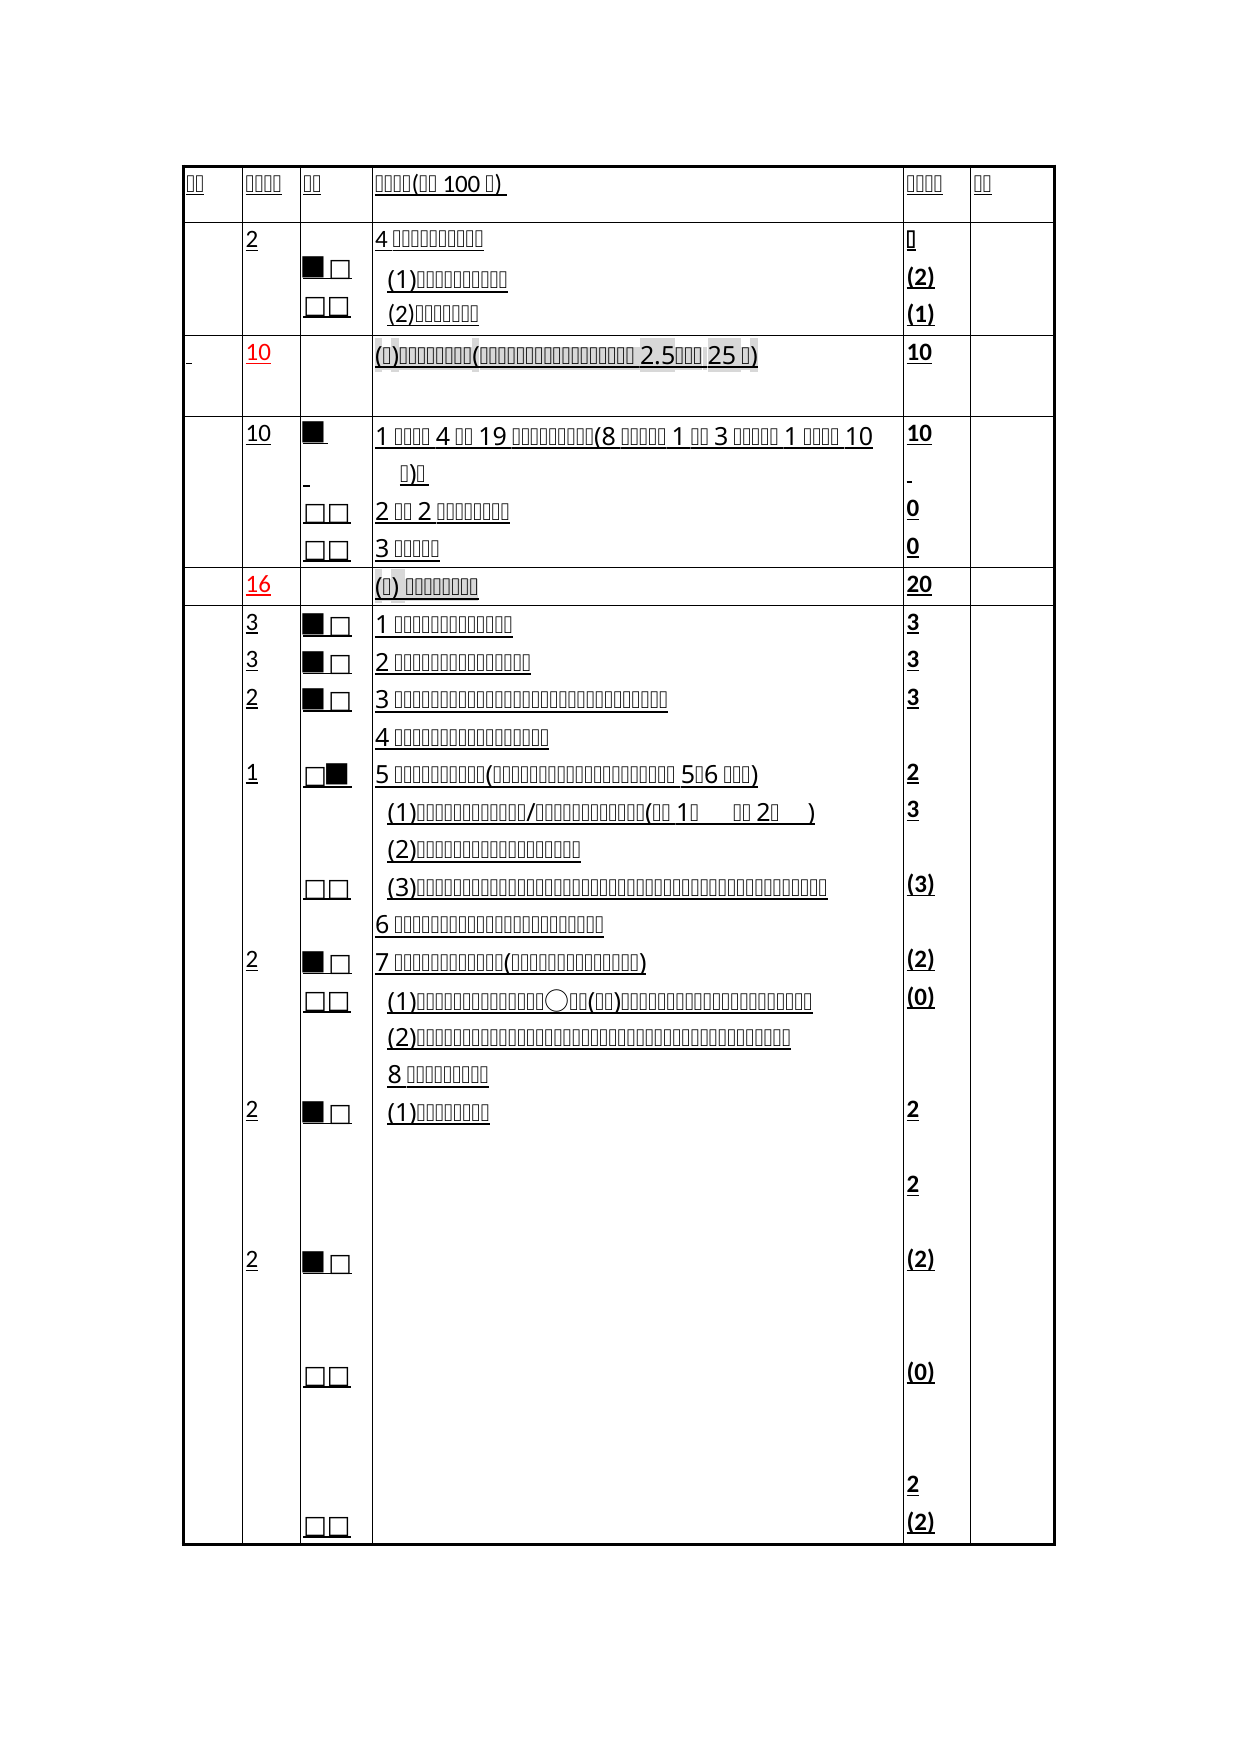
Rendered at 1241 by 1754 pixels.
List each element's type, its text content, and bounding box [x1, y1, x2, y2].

table_cell 2 [243, 223, 300, 335]
table_cell [185, 417, 242, 567]
table_header 考核內容(總分100分) [373, 168, 903, 222]
table_cell □ □□ [301, 223, 372, 335]
table_cell 20 [904, 568, 970, 605]
table_cell [971, 568, 1053, 605]
table_cell [301, 568, 372, 605]
table_cell [185, 223, 242, 335]
table_cell [185, 568, 242, 605]
table_cell 3 3 2 1 2 2 2 [243, 606, 300, 1543]
table_cell 10 [243, 336, 300, 416]
table_cell (二)總機人員接聽速度(如無電話語音總機系統，本項得分乘以2.5，滿分25分) [373, 336, 903, 416]
table_cell [971, 606, 1053, 1543]
table_cell [301, 336, 372, 416]
table_cell [971, 336, 1053, 416]
table_cell [185, 606, 242, 1543]
table_cell 3 3 3 2 3 (3) (2) (0) 2 2 (2) (0) 2 (2) [904, 606, 970, 1543]
table_cell (三) 總機人員電話禮貌 [373, 568, 903, 605]
table_cell 4電話語音總機應答語調 (1)語音口氣謙和、熱誠。 (2)語音口氣平淡。 [373, 223, 903, 335]
table_cell 10 0 0 [904, 417, 970, 567]
table_cell [185, 336, 242, 416]
table_header 細項配分 [904, 168, 970, 222]
table_header 計分 [185, 168, 242, 222]
table_cell 10 [904, 336, 970, 416]
table_cell [971, 223, 1053, 335]
table_cell [971, 417, 1053, 567]
table_cell □ □ □ □ □□ □ □□ □ □ □□ □□ [301, 606, 372, 1543]
table_cell 10 [243, 417, 300, 567]
table_header 備註 [971, 168, 1053, 222]
table_cell 1電話鈴響4聲或19秒內獲得接聽服務。(8分；每增減1聲或3秒，即增減1分，最多10分)。 2連打2次無人接聽電話。 3電話故障。 [373, 417, 903, 567]
table_cell 1接話時，首先清晰報名單位。 2說「您好」、「早安」等問候語。 3接話時，先接受來電者簡單陳述並予以過濾，確認洽辦單位或對象。 4結束時有道再見或其他禮貌性結束語。 5轉接電話時之服務態度(註：毋需轉接即能充提供所詢問之資訊時，第5、6項給分) (1)告知將轉接電話之分機號碼/業務單位或業務承辦人員。(測試1： 測試2： ) (2)未告知將轉接電話之分機號碼即行轉接。 (3)未告知將轉接電話之分機號碼即行轉接，轉接電話時無人接聽或電話斷線，無法自行重撥該分機號碼。 6轉接電話時，說「幫您轉接，請稍候」等禮貌用語。 7業務單位忙線中之處理情形(業務單位無忙線情形，本項給分) (1)向來電者委婉說明，「對不起，○先生(小姐)正在電話中，請稍候再撥」或洽轉其他代理人。 (2)簡單回復業務單位忙線中，未改轉其他相關分機或未提供業務承辦單位訊息，即請另行重撥。 8總機人員之接聽態度 (1)語調謙和、熱誠。 [373, 606, 903, 1543]
table_header 測試 [301, 168, 372, 222]
table_cell 16 [243, 568, 300, 605]
table_cell  □□ □□ [301, 417, 372, 567]
table_cell ２ (2) (1) [904, 223, 970, 335]
table_header 分項得分 [243, 168, 300, 222]
